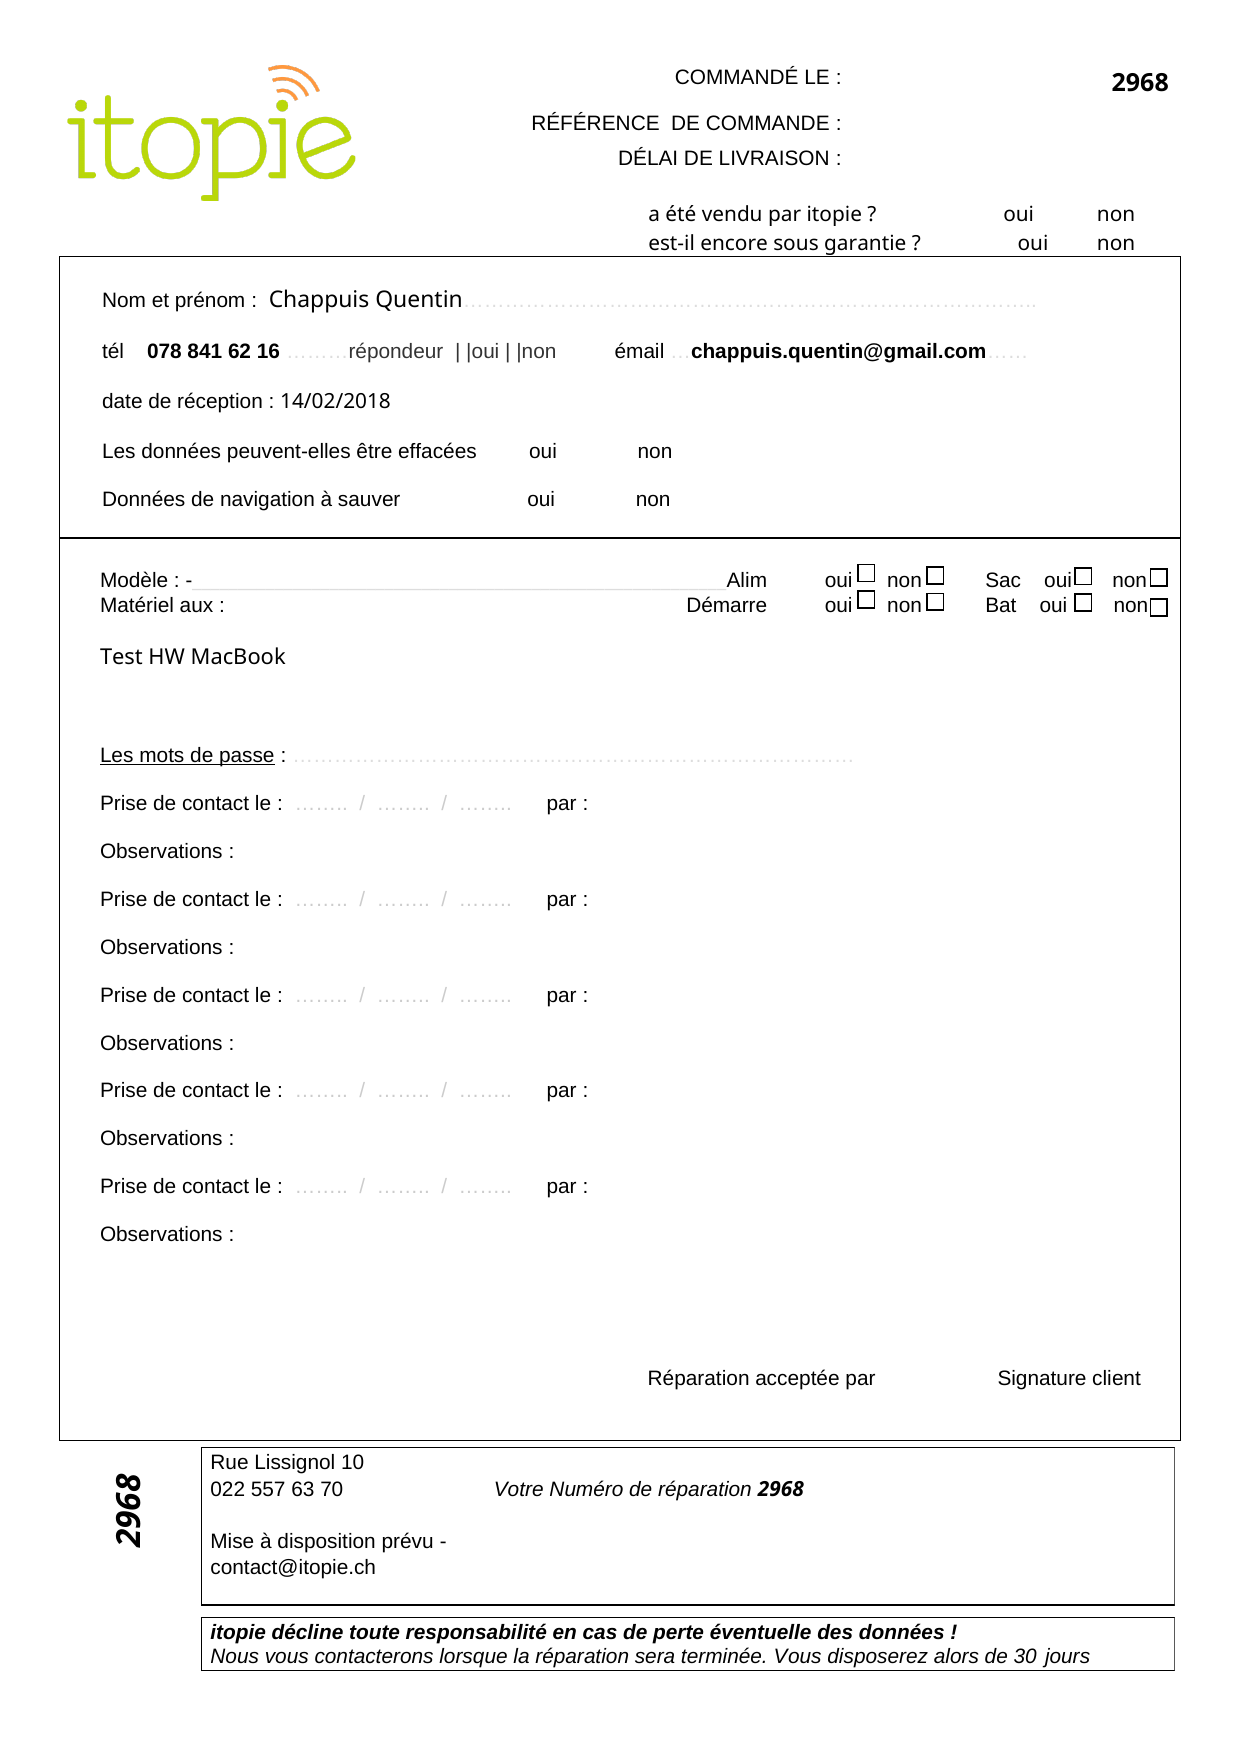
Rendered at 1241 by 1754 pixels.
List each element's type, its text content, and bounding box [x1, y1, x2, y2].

text Prise de contact le : …….. / …….. / …….. par : [60, 1075, 1180, 1102]
text Observations : [60, 1027, 1180, 1054]
table_cell RÉFÉRENCE DE COMMANDE : [490, 105, 847, 140]
text Modèle : - Alim oui non Sac oui non [948, 562, 1180, 590]
text Prise de contact le : …….. / …….. / …….. par : [60, 883, 1180, 911]
text Observations : [60, 1123, 1180, 1150]
table_cell [847, 105, 1180, 140]
text est-il encore sous garantie ? oui non [59, 228, 1181, 256]
text Données de navigation à sauver oui non [60, 484, 1180, 511]
text Observations : [60, 1219, 1180, 1246]
table_header Rue Lissignol 10 022 557 63 70 Votre Numéro de réparation 2968 Mise à disposition prévu - contact@itopie.ch [195, 1441, 1180, 1611]
text Modèle : - Alim oui non Sac oui non [879, 562, 925, 590]
table_cell DÉLAI DE LIVRAISON : [490, 140, 847, 175]
text Les mots de passe : ……………………………………………………………………… [60, 740, 1180, 767]
text Observations : [60, 836, 1180, 863]
text tél 078 841 62 16 ………répondeur | |oui | |non émail …chappuis.quentin@gmail.com…… [60, 335, 1180, 362]
text date de réception : 14/02/2018 [60, 383, 1180, 415]
table_header 2968 [847, 59, 1180, 104]
text Prise de contact le : …….. / …….. / …….. par : [60, 788, 1180, 815]
picture [67, 65, 356, 201]
text Modèle : - Alim oui non Sac oui non [60, 562, 856, 590]
text Réparation acceptée par Signature client [60, 1363, 1180, 1390]
table_header COMMANDÉ LE : [490, 59, 847, 104]
text Prise de contact le : …….. / …….. / …….. par : [60, 1171, 1180, 1198]
text Observations : [60, 931, 1180, 958]
text Nom et prénom : Chappuis Quentin……………………………………………………………………….. [60, 280, 1180, 314]
table_cell [847, 140, 1180, 175]
text a été vendu par itopie ? oui non [59, 199, 1181, 228]
text Matériel aux : Démarre oui non Bat oui non [60, 590, 1180, 617]
table_cell itopie décline toute responsabilité en cas de perte éventuelle des données ! Nous vous contacterons lorsque la réparation sera terminée. Vous disposerez alors de 30 jours [195, 1611, 1180, 1677]
text Les données peuvent-elles être effacées oui non [60, 436, 1180, 463]
text Test HW MacBook [60, 638, 1180, 671]
table_header 2968 [59, 1441, 195, 1677]
text Prise de contact le : …….. / …….. / …….. par : [60, 979, 1180, 1006]
